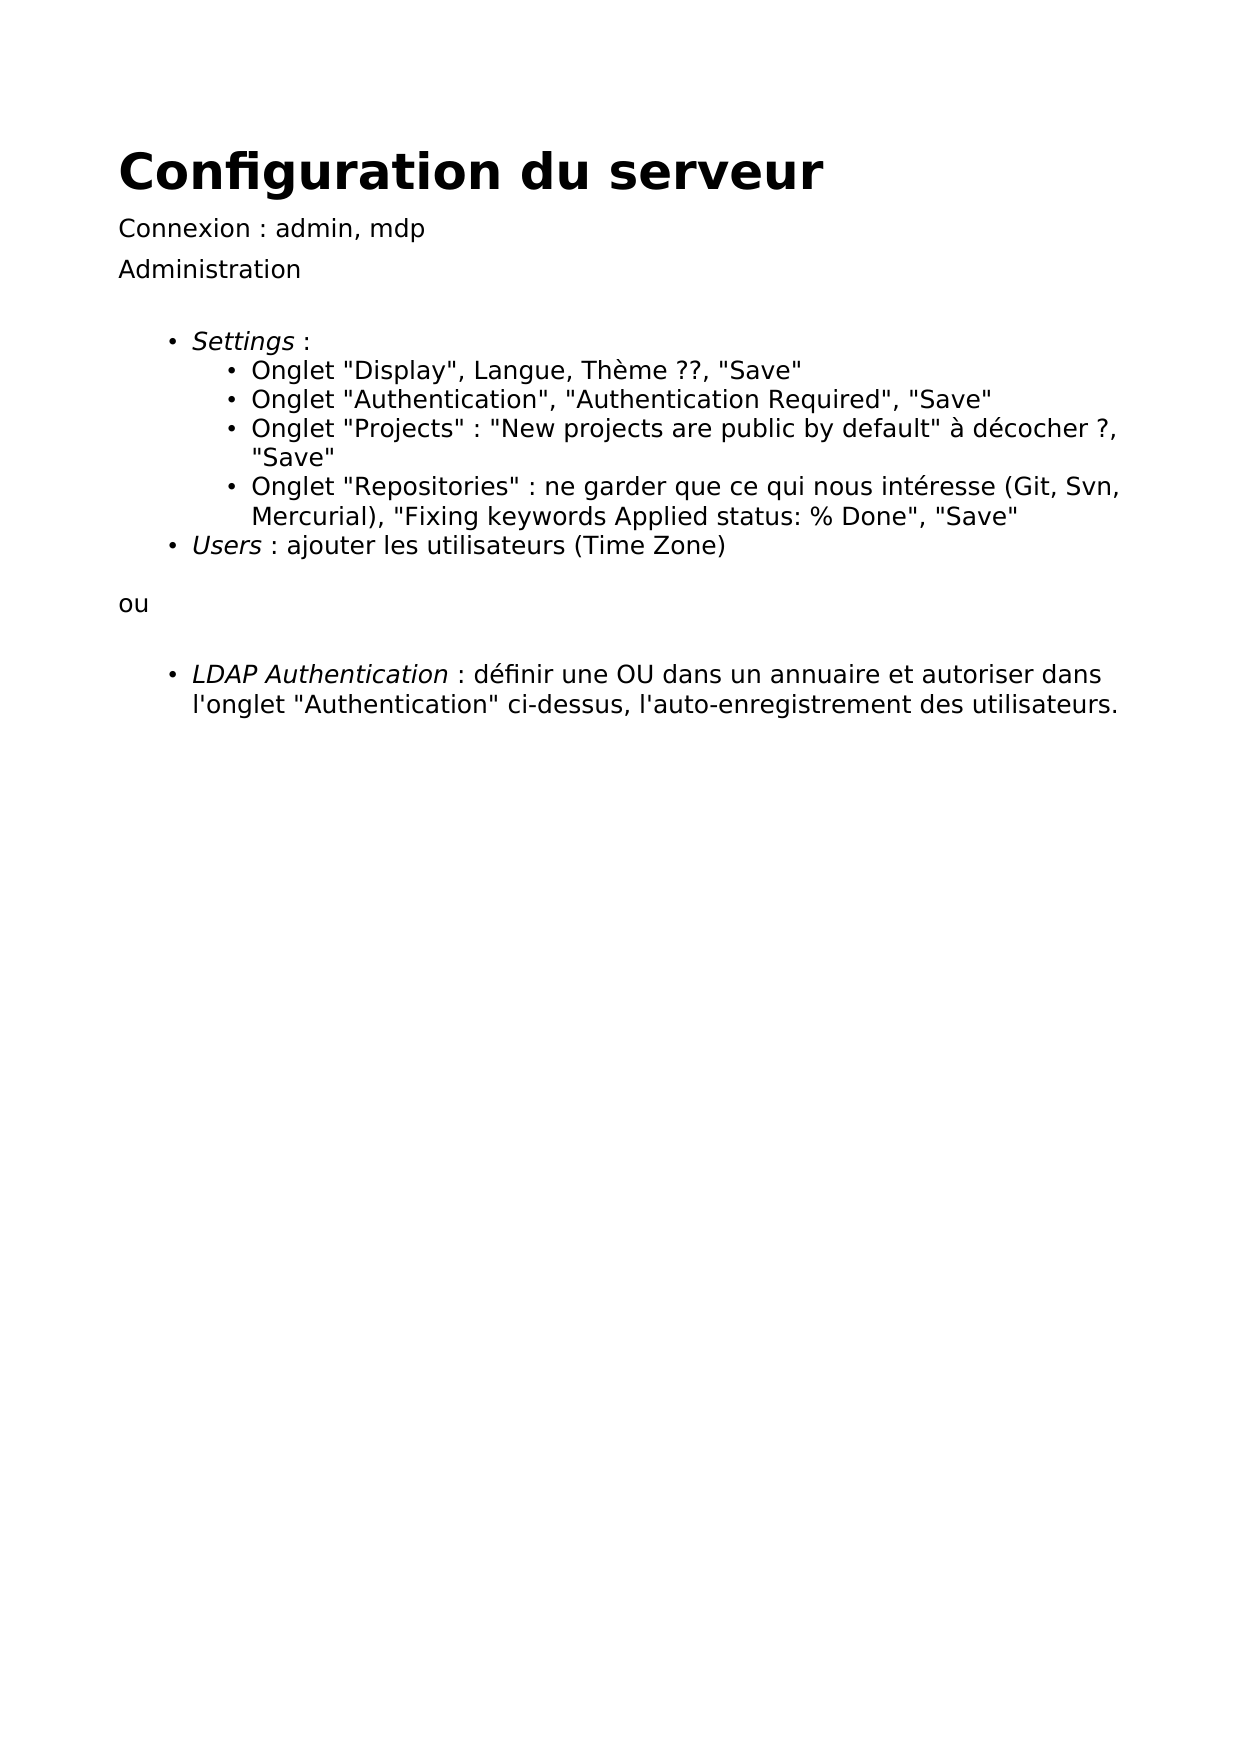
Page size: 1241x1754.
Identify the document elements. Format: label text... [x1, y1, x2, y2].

text Administration [118, 256, 1122, 285]
list Onglet "Authentication", "Authentication Required", "Save" [236, 385, 1122, 414]
list LDAP Authentication : définir une OU dans un annuaire et autoriser dans l'onglet "Authentication" ci-dessus, l'auto-enregistrement des utilisateurs. [177, 661, 1122, 719]
text Connexion : admin, mdp [118, 214, 1122, 243]
list Onglet "Repositories" : ne garder que ce qui nous intéresse (Git, Svn, Mercurial), "Fixing keywords Applied status: % Done", "Save" [236, 472, 1122, 531]
list Users : ajouter les utilisateurs (Time Zone) [177, 531, 1122, 560]
text ou [118, 589, 1122, 619]
subtitle Configuration du serveur [118, 143, 1122, 201]
list Onglet "Projects" : "New projects are public by default" à décocher ?, "Save" [236, 414, 1122, 472]
list Onglet "Display", Langue, Thème ??, "Save" [236, 356, 1122, 385]
list Settings : [177, 327, 1122, 356]
